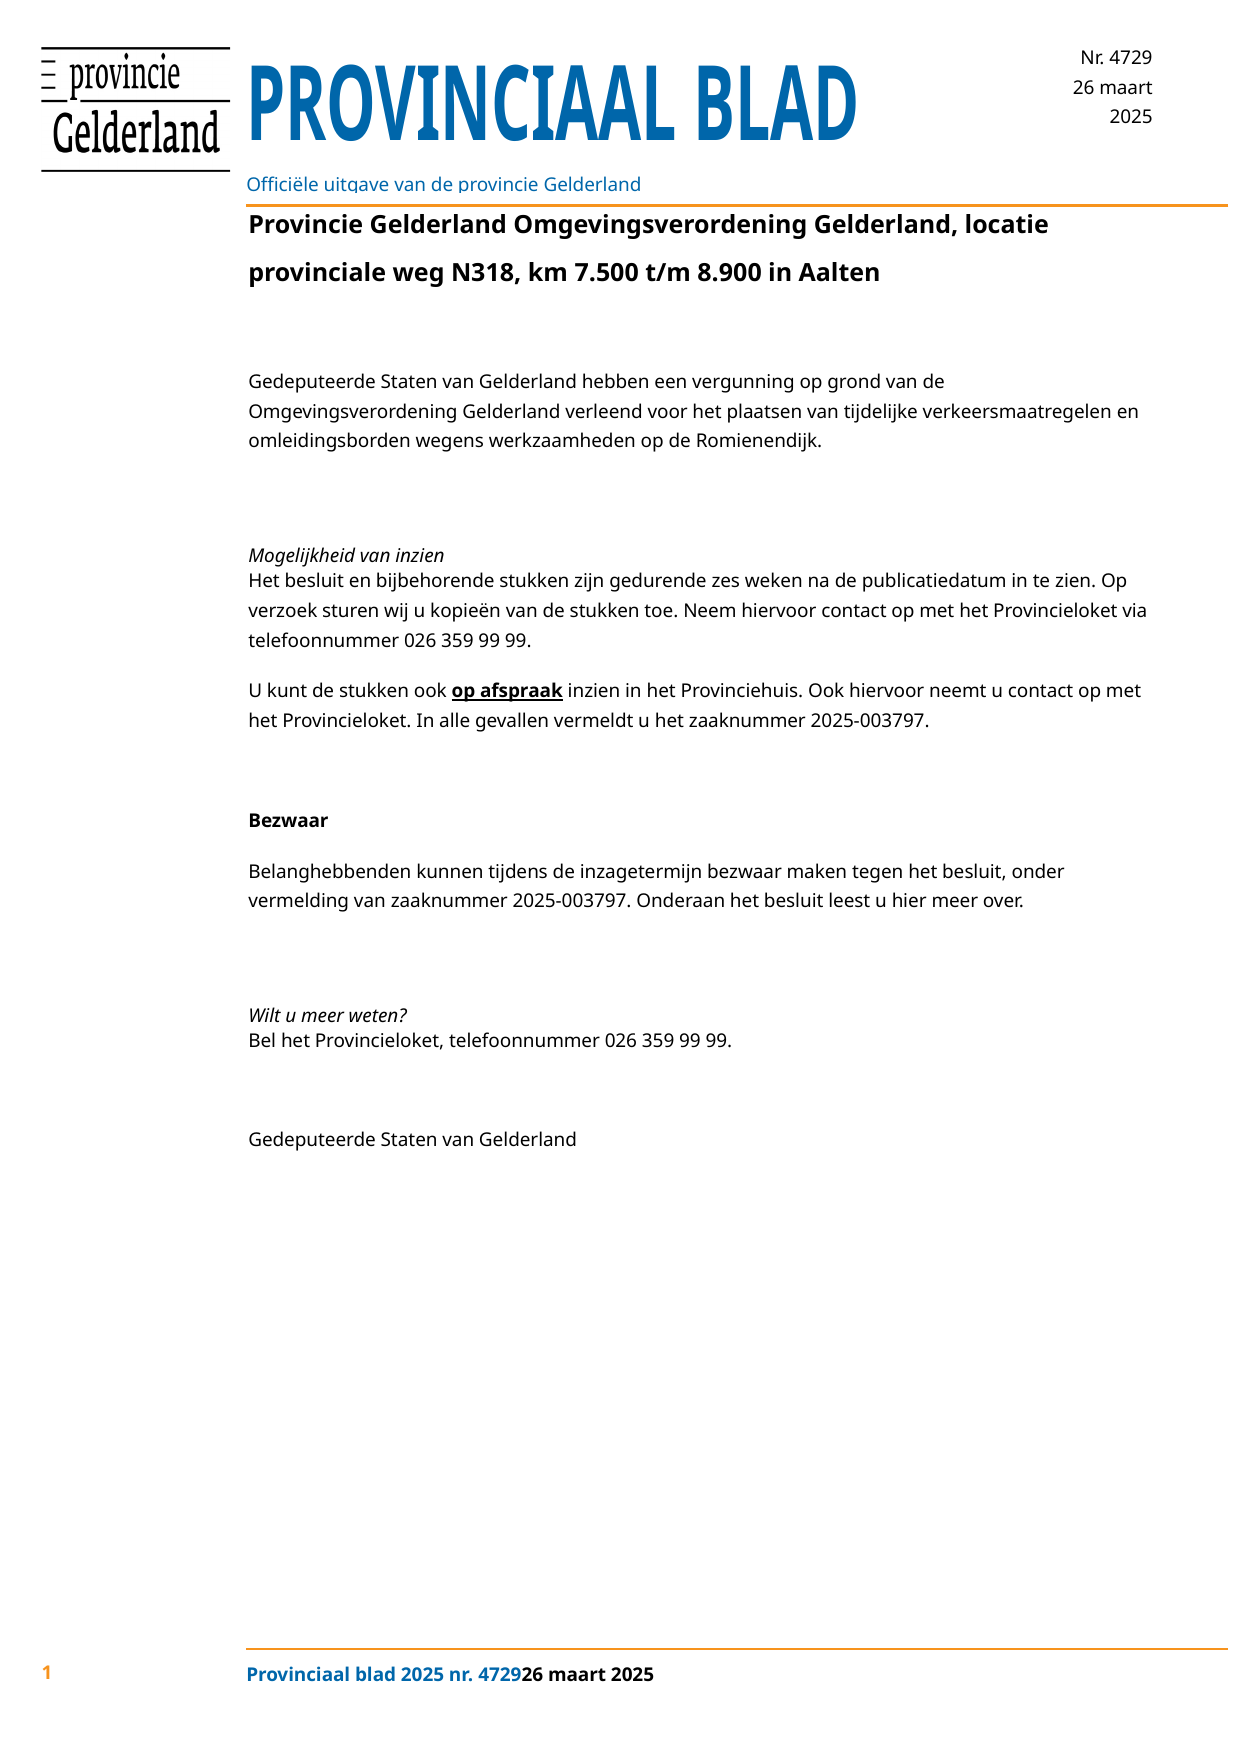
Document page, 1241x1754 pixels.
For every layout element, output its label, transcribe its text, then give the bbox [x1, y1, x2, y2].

text Gedeputeerde Staten van Gelderland [248, 1126, 1152, 1152]
text Mogelijkheid van inzien [248, 542, 1152, 568]
text Provincie Gelderland Omgevingsverordening Gelderland, locatie provinciale weg N318, km 7.500 t/m 8.900 in Aalten [248, 207, 1152, 288]
text Het besluit en bijbehorende stukken zijn gedurende zes weken na de publicatiedatum in te zien. Op verzoek sturen wij u kopieën van de stukken toe. Neem hiervoor contact op met het Provincieloket via telefoonnummer 026 359 99 99. [248, 568, 1152, 652]
text Gedeputeerde Staten van Gelderland hebben een vergunning op grond van de Omgevingsverordening Gelderland verleend voor het plaatsen van tijdelijke verkeersmaatregelen en omleidingsborden wegens werkzaamheden op de Romienendijk. [248, 368, 1152, 453]
text Bel het Provincieloket, telefoonnummer 026 359 99 99. [248, 1028, 1152, 1053]
text Bezwaar [248, 808, 1152, 833]
text Belanghebbenden kunnen tijdens de inzagetermijn bezwaar maken tegen het besluit, onder vermelding van zaaknummer 2025-003797. Onderaan het besluit leest u hier meer over. [248, 858, 1152, 913]
text Wilt u meer weten? [248, 1002, 1152, 1028]
text U kunt de stukken ook op afspraak inzien in het Provinciehuis. Ook hiervoor neemt u contact op met het Provincieloket. In alle gevallen vermeldt u het zaaknummer 2025-003797. [248, 677, 1152, 732]
picture [41, 47, 231, 172]
